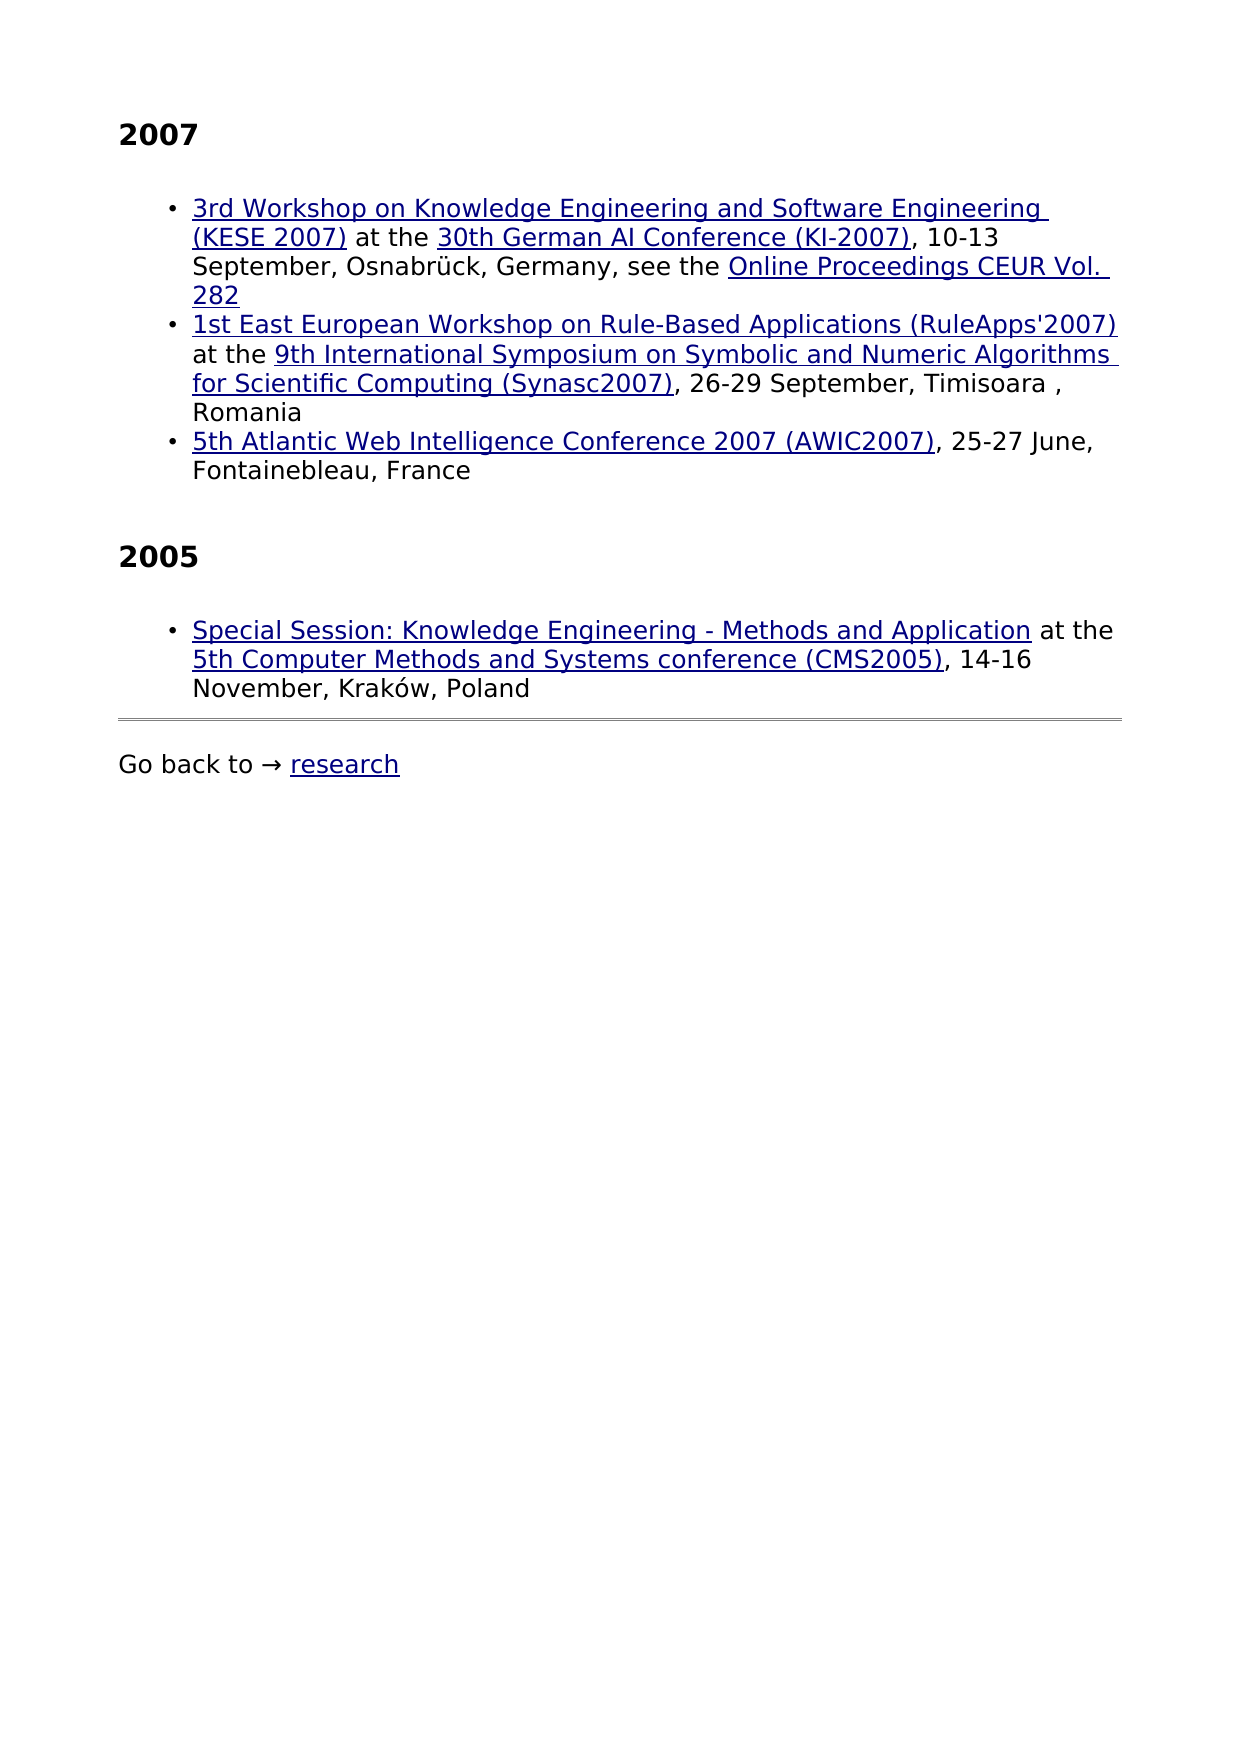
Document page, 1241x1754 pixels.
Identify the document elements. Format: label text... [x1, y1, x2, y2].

list Special Session: Knowledge Engineering - Methods and Application at the 5th Computer Methods and Systems conference (CMS2005), 14-16 November, Kraków, Poland [177, 616, 1122, 704]
list 3rd Workshop on Knowledge Engineering and Software Engineering (KESE 2007) at the 30th German AI Conference (KI-2007), 10-13 September, Osnabrück, Germany, see the Online Proceedings CEUR Vol. 282 [177, 194, 1122, 311]
list 5th Atlantic Web Intelligence Conference 2007 (AWIC2007), 25-27 June, Fontainebleau, France [177, 427, 1122, 486]
list 1st East European Workshop on Rule-Based Applications (RuleApps'2007) at the 9th International Symposium on Symbolic and Numeric Algorithms for Scientific Computing (Synasc2007), 26-29 September, Timisoara , Romania [177, 311, 1122, 427]
subtitle 2005 [118, 540, 1122, 574]
text Go back to → research [118, 750, 1122, 779]
subtitle 2007 [118, 118, 1122, 152]
